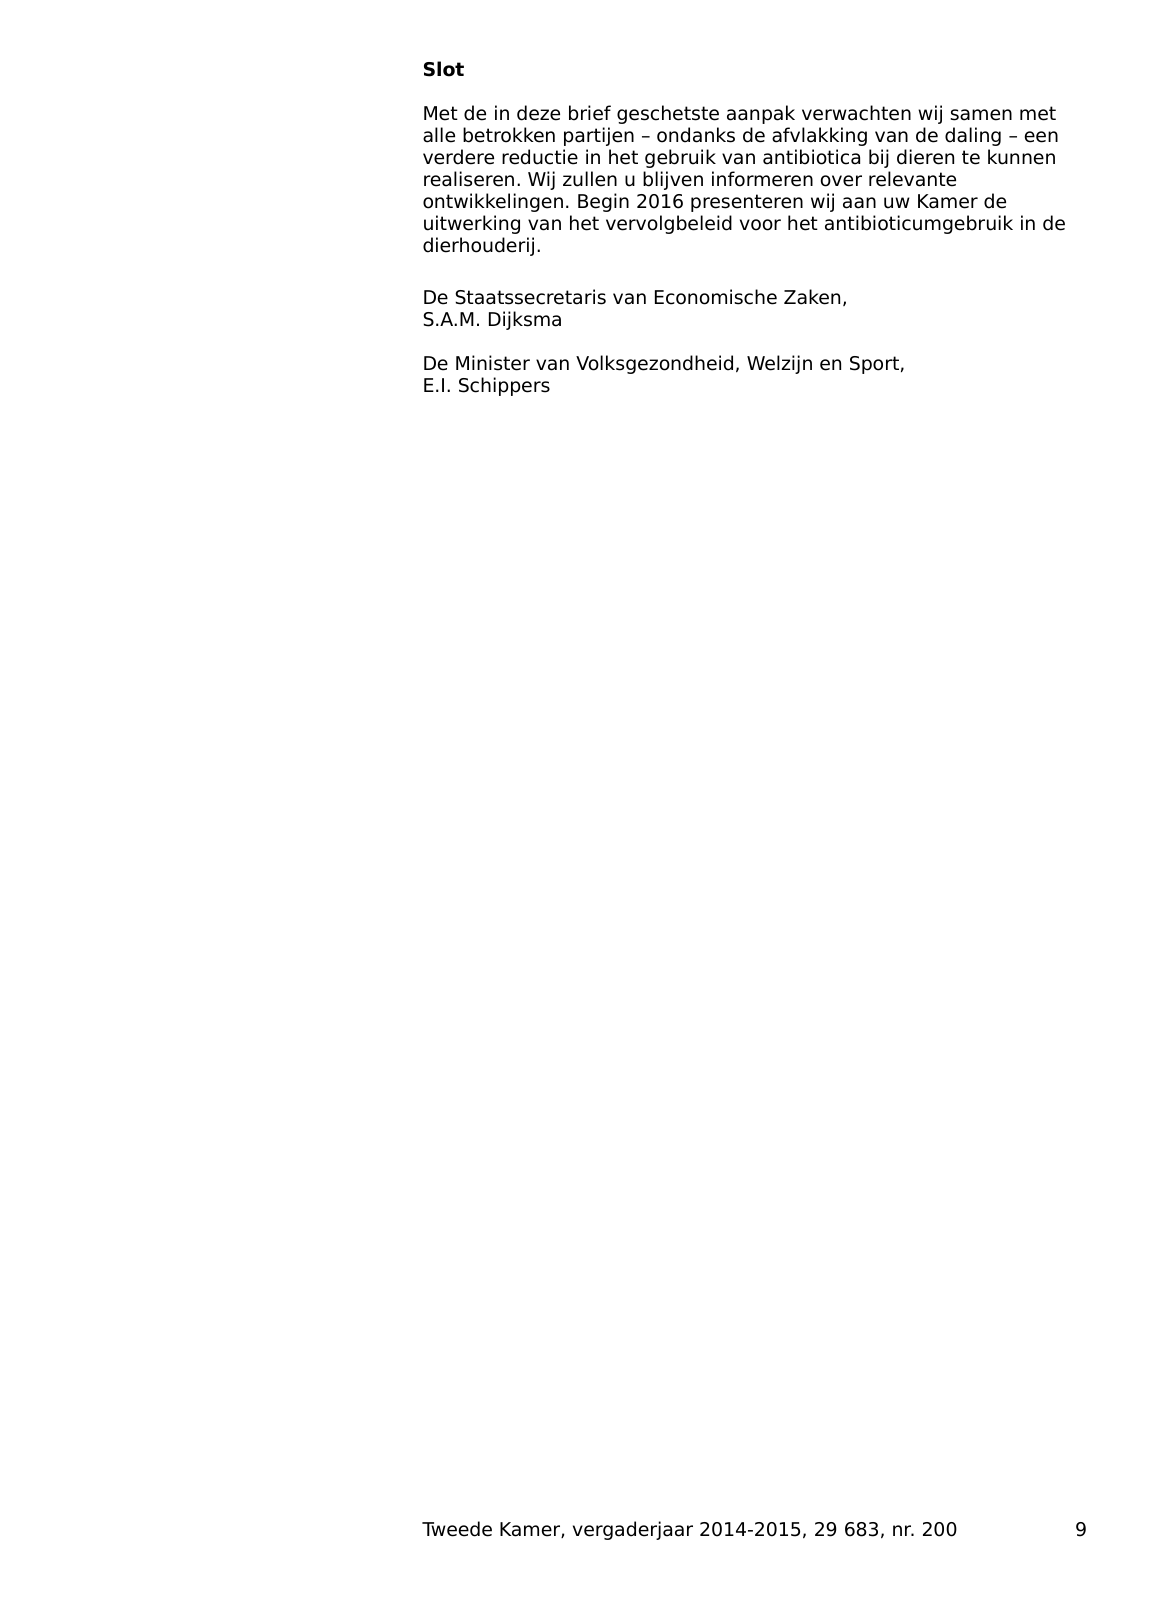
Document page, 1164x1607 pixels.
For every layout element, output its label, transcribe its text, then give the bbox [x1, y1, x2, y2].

subtitle Slot [422, 59, 1087, 81]
text Met de in deze brief geschetste aanpak verwachten wij samen met alle betrokken partijen – ondanks de afvlakking van de daling – een verdere reductie in het gebruik van antibiotica bij dieren te kunnen realiseren. Wij zullen u blijven informeren over relevante ontwikkelingen. Begin 2016 presenteren wij aan uw Kamer de uitwerking van het vervolgbeleid voor het antibioticumgebruik in de dierhouderij. [422, 103, 1087, 257]
text De Minister van Volksgezondheid, Welzijn en Sport, E.I. Schippers [422, 353, 1087, 397]
text De Staatssecretaris van Economische Zaken, S.A.M. Dijksma [422, 287, 1087, 331]
